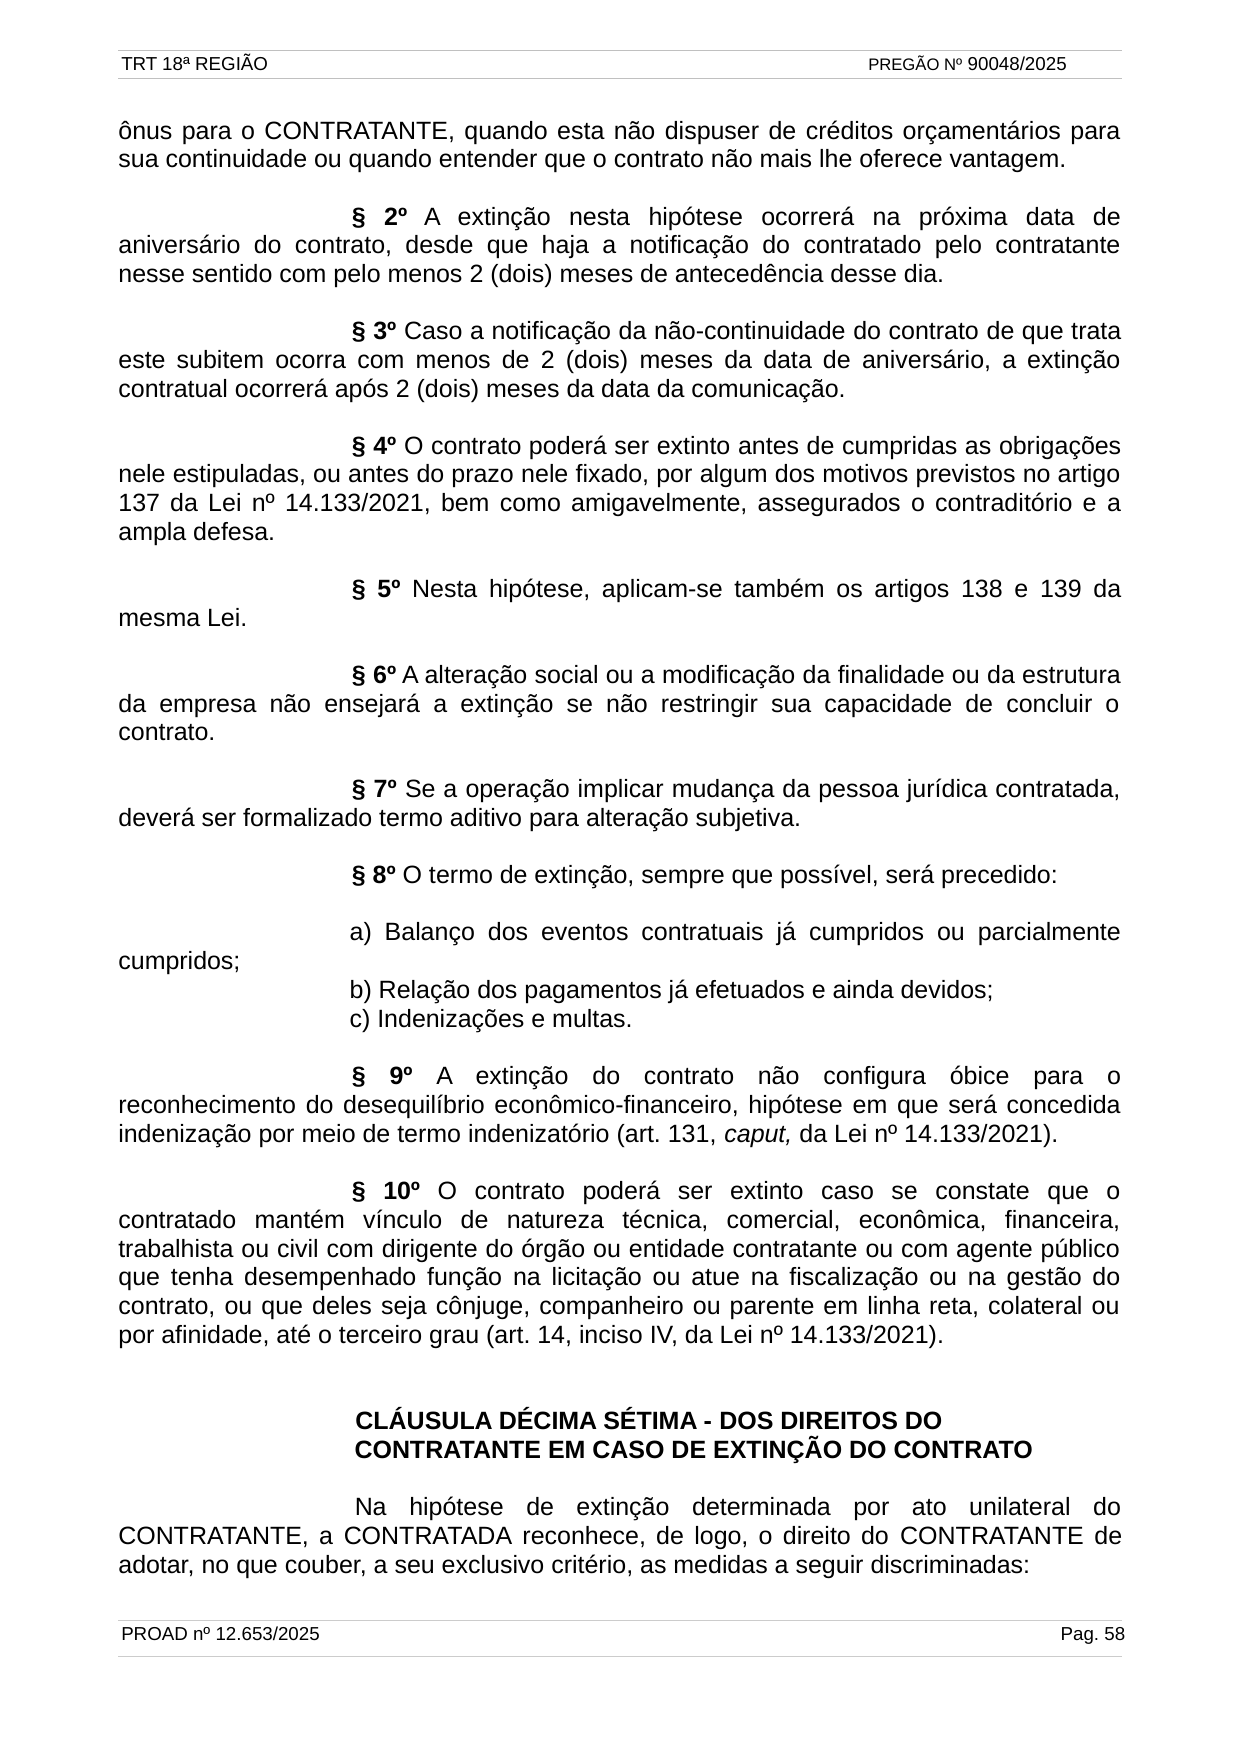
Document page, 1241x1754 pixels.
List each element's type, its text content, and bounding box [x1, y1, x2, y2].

text b) Relação dos pagamentos já efetuados e ainda devidos; [118, 975, 1122, 1003]
text § 5º Nesta hipótese, aplicam-se também os artigos 138 e 139 da mesma Lei. [118, 574, 1122, 631]
text CONTRATANTE EM CASO DE EXTINÇÃO DO CONTRATO [354, 1435, 1122, 1463]
text § 8º O termo de extinção, sempre que possível, será precedido: [118, 860, 1122, 889]
text § 6º A alteração social ou a modificação da finalidade ou da estrutura da empresa não ensejará a extinção se não restringir sua capacidade de concluir o contrato. [118, 660, 1122, 746]
text § 9º A extinção do contrato não configura óbice para o reconhecimento do desequilíbrio econômico-financeiro, hipótese em que será concedida indenização por meio de termo indenizatório (art. 131, caput, da Lei nº 14.133/2021). [118, 1061, 1122, 1147]
text § 2º A extinção nesta hipótese ocorrerá na próxima data de aniversário do contrato, desde que haja a notificação do contratado pelo contratante nesse sentido com pelo menos 2 (dois) meses de antecedência desse dia. [118, 201, 1122, 288]
text § 10º O contrato poderá ser extinto caso se constate que o contratado mantém vínculo de natureza técnica, comercial, econômica, financeira, trabalhista ou civil com dirigente do órgão ou entidade contratante ou com agente público que tenha desempenhado função na licitação ou atue na fiscalização ou na gestão do contrato, ou que deles seja cônjuge, companheiro ou parente em linha reta, colateral ou por afinidade, até o terceiro grau (art. 14, inciso IV, da Lei nº 14.133/2021). [118, 1176, 1122, 1348]
text § 3º Caso a notificação da não-continuidade do contrato de que trata este subitem ocorra com menos de 2 (dois) meses da data de aniversário, a extinção contratual ocorrerá após 2 (dois) meses da data da comunicação. [118, 316, 1122, 402]
text § 7º Se a operação implicar mudança da pessoa jurídica contratada, deverá ser formalizado termo aditivo para alteração subjetiva. [118, 774, 1122, 832]
text Na hipótese de extinção determinada por ato unilateral do CONTRATANTE, a CONTRATADA reconhece, de logo, o direito do CONTRATANTE de adotar, no que couber, a seu exclusivo critério, as medidas a seguir discriminadas: [118, 1492, 1122, 1578]
text ônus para o CONTRATANTE, quando esta não dispuser de créditos orçamentários para sua continuidade ou quando entender que o contrato não mais lhe oferece vantagem. [118, 116, 1122, 173]
text CLÁUSULA DÉCIMA SÉTIMA - DOS DIREITOS DO [119, 1406, 1122, 1435]
text § 4º O contrato poderá ser extinto antes de cumpridas as obrigações nele estipuladas, ou antes do prazo nele fixado, por algum dos motivos previstos no artigo 137 da Lei nº 14.133/2021, bem como amigavelmente, assegurados o contraditório e a ampla defesa. [118, 431, 1122, 546]
text a) Balanço dos eventos contratuais já cumpridos ou parcialmente cumpridos; [118, 917, 1122, 975]
text c) Indenizações e multas. [118, 1003, 1122, 1032]
